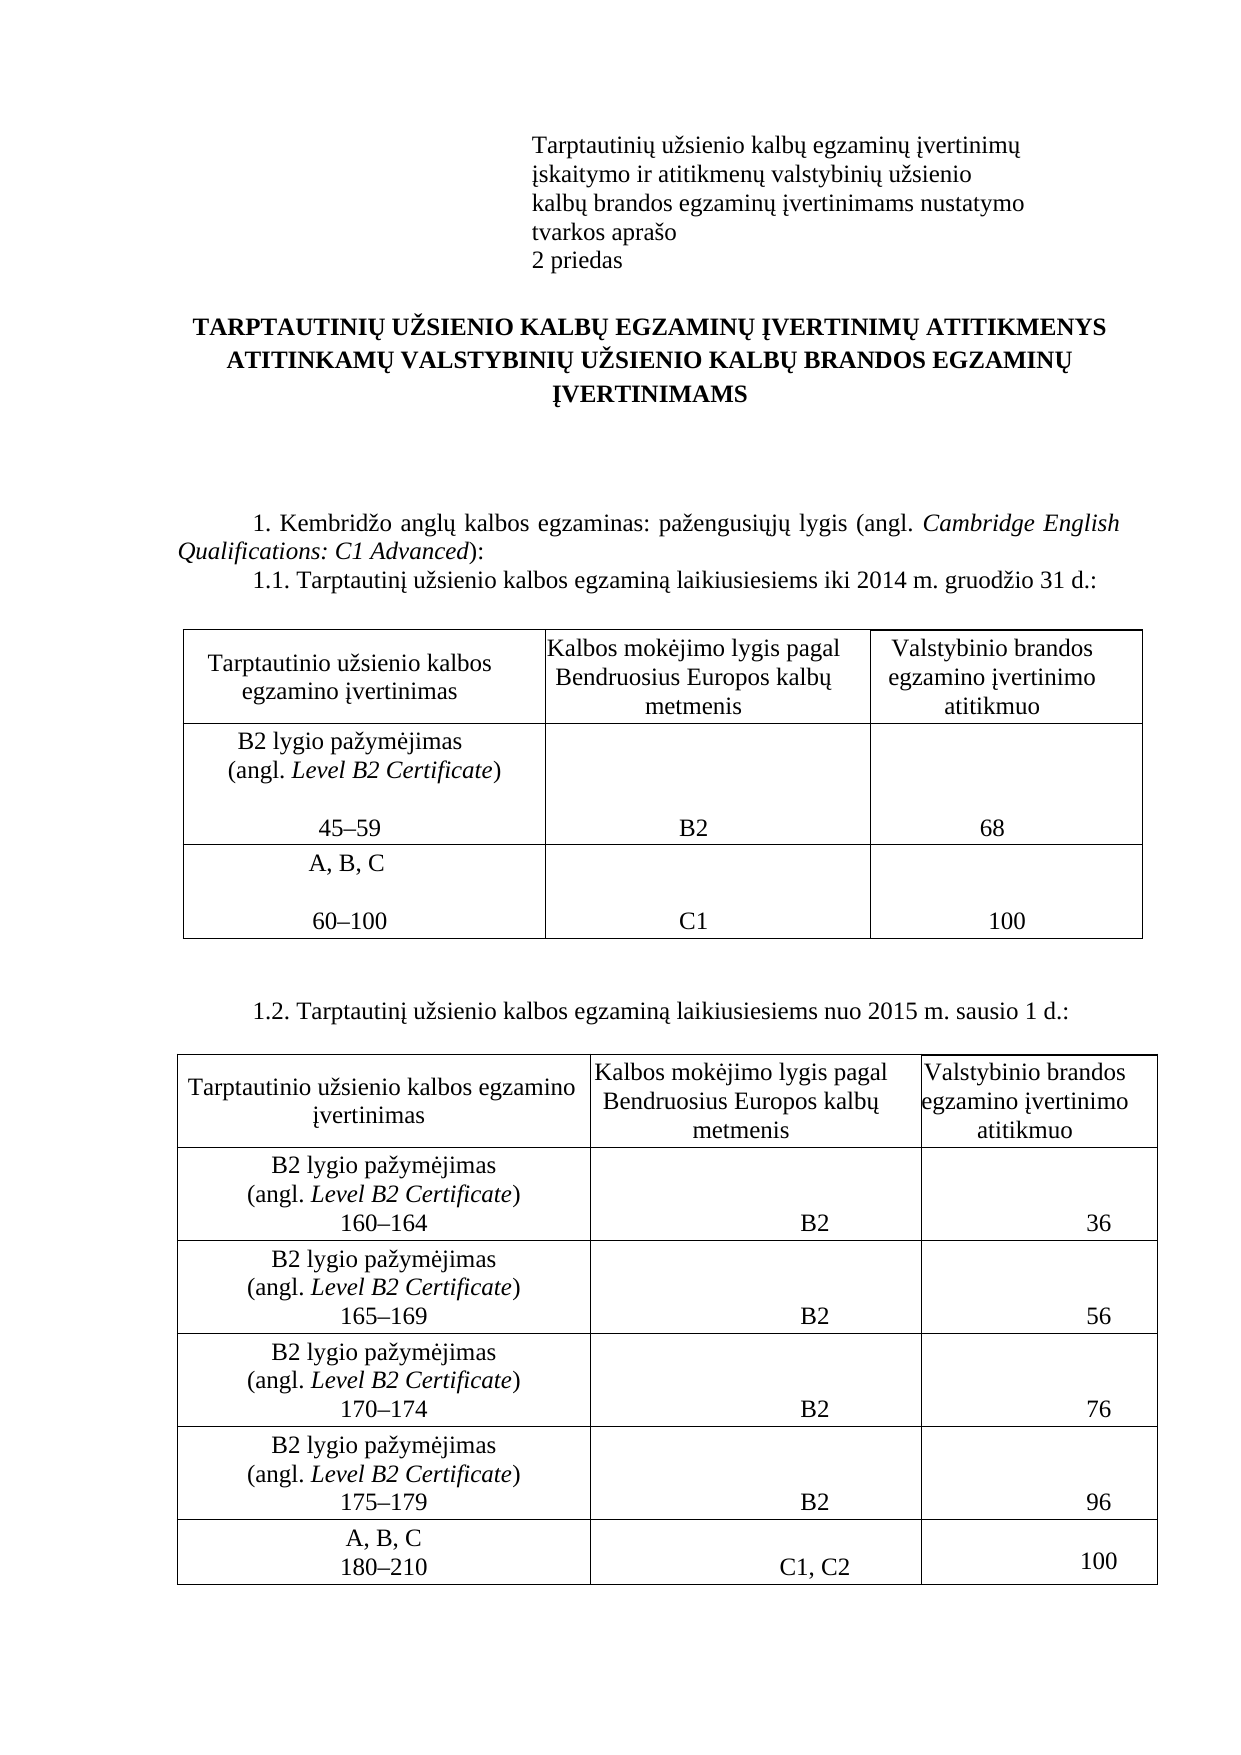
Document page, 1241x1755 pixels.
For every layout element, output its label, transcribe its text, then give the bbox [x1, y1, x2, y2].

table_cell C1 [546, 845, 870, 937]
table_cell 96 [922, 1427, 1157, 1519]
table_cell B2 lygio pažymėjimas (angl. Level B2 Certificate) 160–164 [178, 1148, 590, 1240]
table_cell B2 [591, 1427, 921, 1519]
table_cell 100 [922, 1520, 1157, 1583]
text 2 priedas [532, 246, 1122, 274]
text tvarkos aprašo [532, 217, 1122, 246]
table_cell B2 lygio pažymėjimas (angl. Level B2 Certificate) 175–179 [178, 1427, 590, 1519]
table_cell B2 [591, 1334, 921, 1426]
table_cell 68 [871, 724, 1142, 844]
table_cell B2 lygio pažymėjimas (angl. Level B2 Certificate) 45–59 [184, 724, 545, 844]
table_cell A, B, C 180–210 [178, 1520, 590, 1583]
table_header Valstybinio brandos egzamino įvertinimo atitikmuo [871, 631, 1142, 722]
table_cell B2 [546, 724, 870, 844]
table_cell B2 [591, 1241, 921, 1333]
table_header Tarptautinio užsienio kalbos egzamino įvertinimas [178, 1055, 590, 1147]
table_cell 36 [922, 1148, 1157, 1240]
table_cell B2 lygio pažymėjimas (angl. Level B2 Certificate) 170–174 [178, 1334, 590, 1426]
text 1.2. Tarptautinį užsienio kalbos egzaminą laikiusiesiems nuo 2015 m. sausio 1 d.: [177, 996, 1122, 1025]
table_cell A, B, C 60–100 [184, 845, 545, 937]
table_header Kalbos mokėjimo lygis pagal Bendruosius Europos kalbų metmenis [546, 630, 870, 722]
table_cell 76 [922, 1334, 1157, 1426]
text 1. Kembridžo anglų kalbos egzaminas: pažengusiųjų lygis (angl. Cambridge English Qualifications: C1 Advanced): [177, 508, 1122, 565]
table_header Tarptautinio užsienio kalbos egzamino įvertinimas [184, 630, 545, 722]
text Tarptautinių užsienio kalbų egzaminų įvertinimų [532, 131, 1122, 159]
text 1.1. Tarptautinį užsienio kalbos egzaminą laikiusiesiems iki 2014 m. gruodžio 31 d.: [177, 565, 1122, 594]
text TARPTAUTINIŲ UŽSIENIO KALBŲ EGZAMINŲ ĮVERTINIMŲ ATITIKMENYS ATITINKAMŲ VALSTYBINIŲ UŽSIENIO KALBŲ BRANDOS EGZAMINŲ ĮVERTINIMAMS [177, 312, 1122, 408]
text kalbų brandos egzaminų įvertinimams nustatymo [532, 188, 1122, 217]
table_cell 56 [922, 1241, 1157, 1333]
text įskaitymo ir atitikmenų valstybinių užsienio [532, 159, 1122, 188]
table_cell B2 lygio pažymėjimas (angl. Level B2 Certificate) 165–169 [178, 1241, 590, 1333]
table_cell B2 [591, 1148, 921, 1240]
table_header Valstybinio brandos egzamino įvertinimo atitikmuo [922, 1056, 1157, 1147]
table_cell C1, C2 [591, 1520, 921, 1583]
table_header Kalbos mokėjimo lygis pagal Bendruosius Europos kalbų metmenis [591, 1055, 921, 1147]
table_cell 100 [871, 845, 1142, 937]
